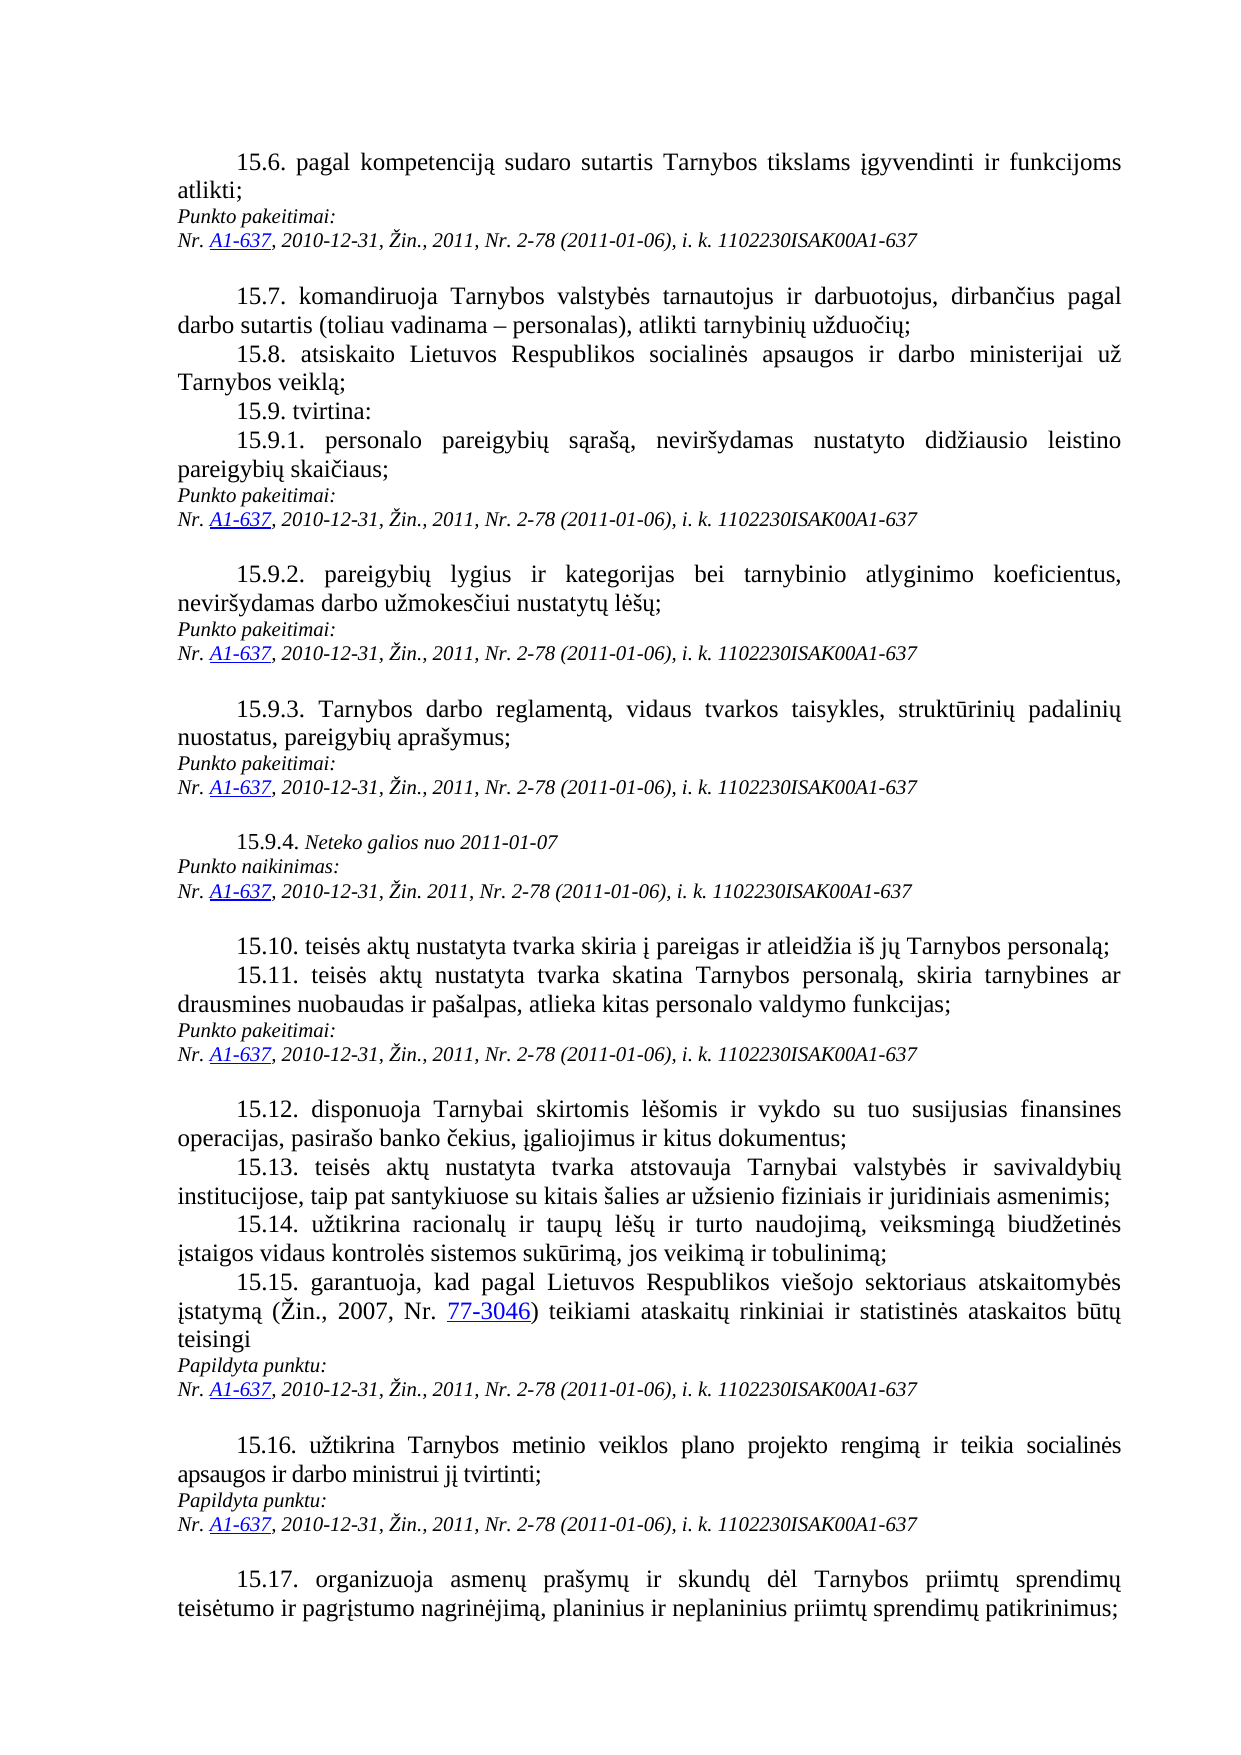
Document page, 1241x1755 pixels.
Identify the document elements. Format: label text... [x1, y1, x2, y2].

text Punkto pakeitimai: [177, 482, 1122, 507]
text 15.17. organizuoja asmenų prašymų ir skundų dėl Tarnybos priimtų sprendimų teisėtumo ir pagrįstumo nagrinėjimą, planinius ir neplaninius priimtų sprendimų patikrinimus; [177, 1564, 1122, 1622]
text Nr. A1-637, 2010-12-31, Žin., 2011, Nr. 2-78 (2011-01-06), i. k. 1102230ISAK00A1-637 [177, 641, 1122, 665]
text 15.12. disponuoja Tarnybai skirtomis lėšomis ir vykdo su tuo susijusias finansines operacijas, pasirašo banko čekius, įgaliojimus ir kitus dokumentus; [177, 1094, 1122, 1152]
text Nr. A1-637, 2010-12-31, Žin., 2011, Nr. 2-78 (2011-01-06), i. k. 1102230ISAK00A1-637 [177, 228, 1122, 252]
text 15.9.2. pareigybių lygius ir kategorijas bei tarnybinio atlyginimo koeficientus, neviršydamas darbo užmokesčiui nustatytų lėšų; [177, 559, 1122, 617]
text Punkto pakeitimai: [177, 1018, 1122, 1042]
text 15.13. teisės aktų nustatyta tvarka atstovauja Tarnybai valstybės ir savivaldybių institucijose, taip pat santykiuose su kitais šalies ar užsienio fiziniais ir juridiniais asmenimis; [177, 1152, 1122, 1209]
text Papildyta punktu: [177, 1488, 1122, 1512]
text 15.9.1. personalo pareigybių sąrašą, neviršydamas nustatyto didžiausio leistino pareigybių skaičiaus; [177, 425, 1122, 482]
text 15.10. teisės aktų nustatyta tvarka skiria į pareigas ir atleidžia iš jų Tarnybos personalą; [177, 931, 1122, 960]
text 15.16. užtikrina Tarnybos metinio veiklos plano projekto rengimą ir teikia socialinės apsaugos ir darbo ministrui jį tvirtinti; [177, 1430, 1122, 1488]
text 15.8. atsiskaito Lietuvos Respublikos socialinės apsaugos ir darbo ministerijai už Tarnybos veiklą; [177, 339, 1122, 396]
text Papildyta punktu: [177, 1353, 1122, 1377]
text Punkto naikinimas: [177, 854, 1122, 878]
text Punkto pakeitimai: [177, 204, 1122, 228]
text Nr. A1-637, 2010-12-31, Žin., 2011, Nr. 2-78 (2011-01-06), i. k. 1102230ISAK00A1-637 [177, 1042, 1122, 1066]
text Punkto pakeitimai: [177, 751, 1122, 775]
text Punkto pakeitimai: [177, 617, 1122, 641]
text 15.11. teisės aktų nustatyta tvarka skatina Tarnybos personalą, skiria tarnybines ar drausmines nuobaudas ir pašalpas, atlieka kitas personalo valdymo funkcijas; [177, 960, 1122, 1018]
text 15.6. pagal kompetenciją sudaro sutartis Tarnybos tikslams įgyvendinti ir funkcijoms atlikti; [177, 147, 1122, 204]
text 15.9.3. Tarnybos darbo reglamentą, vidaus tvarkos taisykles, struktūrinių padalinių nuostatus, pareigybių aprašymus; [177, 694, 1122, 751]
text Nr. A1-637, 2010-12-31, Žin., 2011, Nr. 2-78 (2011-01-06), i. k. 1102230ISAK00A1-637 [177, 1377, 1122, 1401]
text Nr. A1-637, 2010-12-31, Žin., 2011, Nr. 2-78 (2011-01-06), i. k. 1102230ISAK00A1-637 [177, 1512, 1122, 1536]
text 15.7. komandiruoja Tarnybos valstybės tarnautojus ir darbuotojus, dirbančius pagal darbo sutartis (toliau vadinama – personalas), atlikti tarnybinių užduočių; [177, 281, 1122, 339]
text 15.14. užtikrina racionalų ir taupų lėšų ir turto naudojimą, veiksmingą biudžetinės įstaigos vidaus kontrolės sistemos sukūrimą, jos veikimą ir tobulinimą; [177, 1209, 1122, 1267]
text Nr. A1-637, 2010-12-31, Žin., 2011, Nr. 2-78 (2011-01-06), i. k. 1102230ISAK00A1-637 [177, 507, 1122, 531]
text 15.9. tvirtina: [177, 396, 1122, 425]
text Nr. A1-637, 2010-12-31, Žin. 2011, Nr. 2-78 (2011-01-06), i. k. 1102230ISAK00A1-637 [177, 878, 1122, 903]
text Nr. A1-637, 2010-12-31, Žin., 2011, Nr. 2-78 (2011-01-06), i. k. 1102230ISAK00A1-637 [177, 775, 1122, 799]
text 15.15. garantuoja, kad pagal Lietuvos Respublikos viešojo sektoriaus atskaitomybės įstatymą (Žin., 2007, Nr. 77-3046) teikiami ataskaitų rinkiniai ir statistinės ataskaitos būtų teisingi [177, 1267, 1122, 1353]
text 15.9.4. Neteko galios nuo 2011-01-07 [177, 828, 1122, 854]
